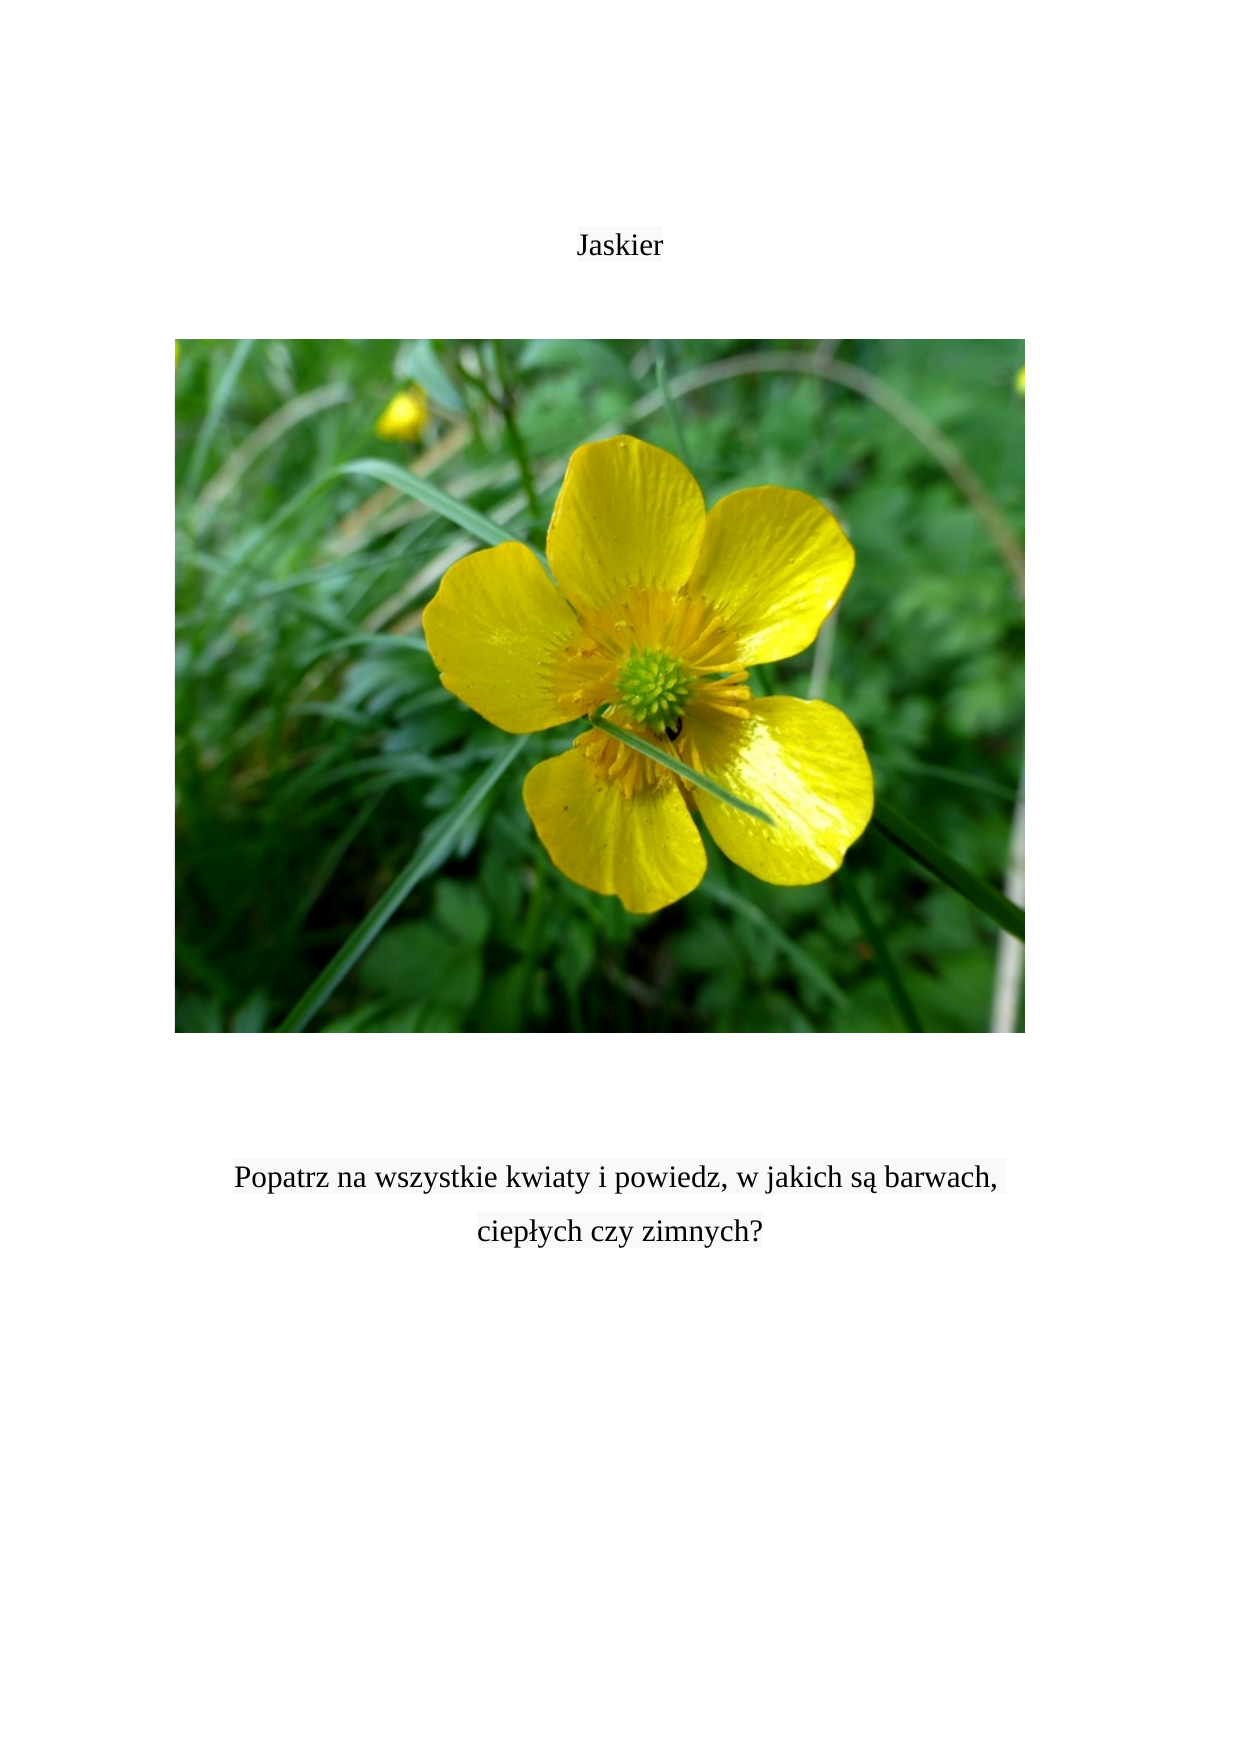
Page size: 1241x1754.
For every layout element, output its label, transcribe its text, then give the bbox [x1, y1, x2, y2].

text Jaskier [118, 226, 1122, 262]
text ciepłych czy zimnych? [118, 1212, 1122, 1248]
text Popatrz na wszystkie kwiaty i powiedz, w jakich są barwach, [118, 1158, 1122, 1194]
picture [174, 339, 1025, 1033]
